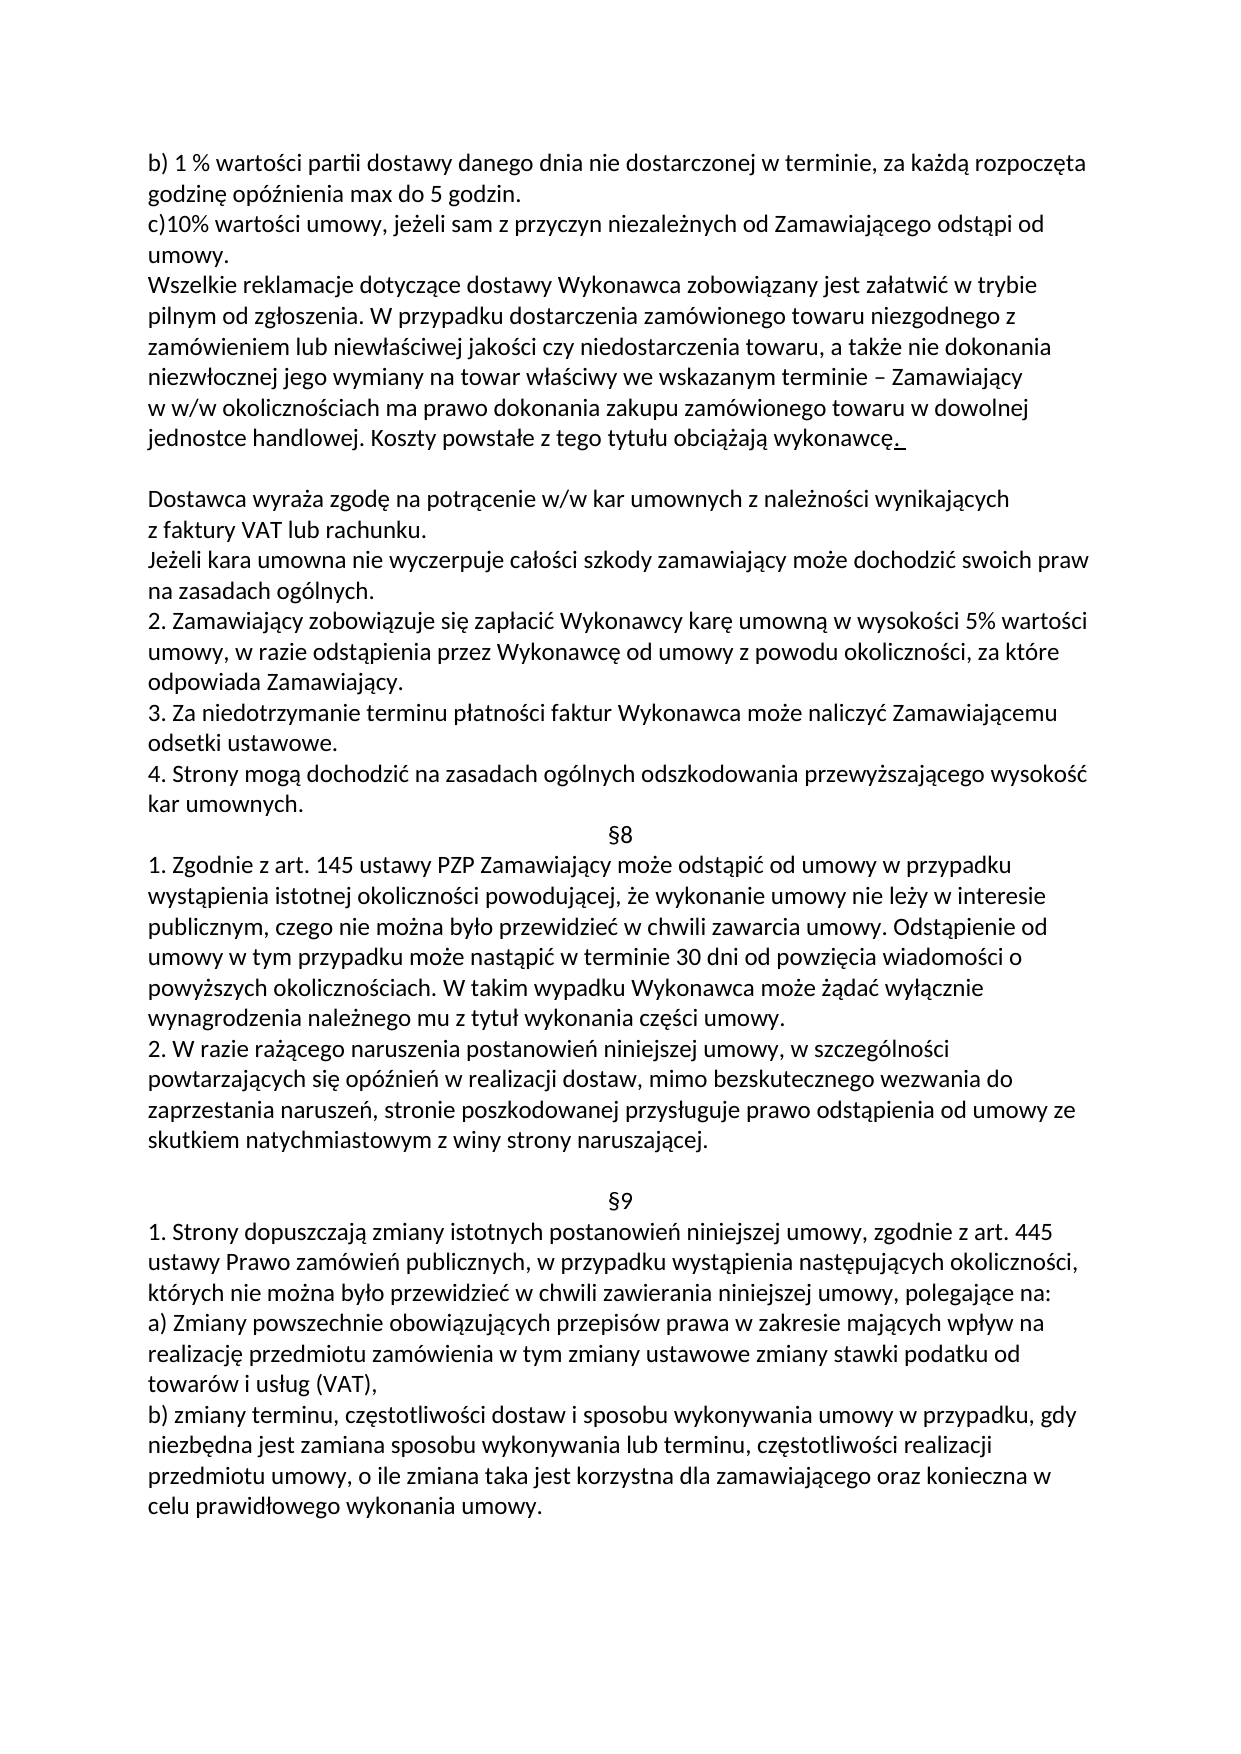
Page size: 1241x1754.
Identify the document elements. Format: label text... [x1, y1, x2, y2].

text b) 1 % wartości partii dostawy danego dnia nie dostarczonej w terminie, za każdą rozpoczęta godzinę opóźnienia max do 5 godzin. [148, 148, 1093, 209]
text 2. W razie rażącego naruszenia postanowień niniejszej umowy, w szczególności powtarzających się opóźnień w realizacji dostaw, mimo bezskutecznego wezwania do zaprzestania naruszeń, stronie poszkodowanej przysługuje prawo odstąpienia od umowy ze skutkiem natychmiastowym z winy strony naruszającej. [148, 1033, 1093, 1155]
text Jeżeli kara umowna nie wyczerpuje całości szkody zamawiający może dochodzić swoich praw na zasadach ogólnych. [148, 544, 1093, 605]
text Dostawca wyraża zgodę na potrącenie w/w kar umownych z należności wynikających z faktury VAT lub rachunku. [148, 483, 1093, 544]
text b) zmiany terminu, częstotliwości dostaw i sposobu wykonywania umowy w przypadku, gdy niezbędna jest zamiana sposobu wykonywania lub terminu, częstotliwości realizacji przedmiotu umowy, o ile zmiana taka jest korzystna dla zamawiającego oraz konieczna w celu prawidłowego wykonania umowy. [148, 1399, 1093, 1521]
text a) Zmiany powszechnie obowiązujących przepisów prawa w zakresie mających wpływ na realizację przedmiotu zamówienia w tym zmiany ustawowe zmiany stawki podatku od towarów i usług (VAT), [148, 1307, 1093, 1399]
text 3. Za niedotrzymanie terminu płatności faktur Wykonawca może naliczyć Zamawiającemu odsetki ustawowe. [148, 697, 1093, 758]
text 1. Strony dopuszczają zmiany istotnych postanowień niniejszej umowy, zgodnie z art. 445 ustawy Prawo zamówień publicznych, w przypadku wystąpienia następujących okoliczności, których nie można było przewidzieć w chwili zawierania niniejszej umowy, polegające na: [148, 1216, 1093, 1307]
text c)10% wartości umowy, jeżeli sam z przyczyn niezależnych od Zamawiającego odstąpi od umowy. [148, 209, 1093, 270]
text 1. Zgodnie z art. 145 ustawy PZP Zamawiający może odstąpić od umowy w przypadku wystąpienia istotnej okoliczności powodującej, że wykonanie umowy nie leży w interesie publicznym, czego nie można było przewidzieć w chwili zawarcia umowy. Odstąpienie od umowy w tym przypadku może nastąpić w terminie 30 dni od powzięcia wiadomości o powyższych okolicznościach. W takim wypadku Wykonawca może żądać wyłącznie wynagrodzenia należnego mu z tytuł wykonania części umowy. [148, 849, 1093, 1033]
text §9 [148, 1155, 1093, 1216]
text 4. Strony mogą dochodzić na zasadach ogólnych odszkodowania przewyższającego wysokość kar umownych. [148, 758, 1093, 819]
text §8 [148, 819, 1093, 849]
text 2. Zamawiający zobowiązuje się zapłacić Wykonawcy karę umowną w wysokości 5% wartości umowy, w razie odstąpienia przez Wykonawcę od umowy z powodu okoliczności, za które odpowiada Zamawiający. [148, 605, 1093, 697]
text Wszelkie reklamacje dotyczące dostawy Wykonawca zobowiązany jest załatwić w trybie pilnym od zgłoszenia. W przypadku dostarczenia zamówionego towaru niezgodnego z zamówieniem lub niewłaściwej jakości czy niedostarczenia towaru, a także nie dokonania niezwłocznej jego wymiany na towar właściwy we wskazanym terminie – Zamawiający w w/w okolicznościach ma prawo dokonania zakupu zamówionego towaru w dowolnej jednostce handlowej. Koszty powstałe z tego tytułu obciążają wykonawcę. [148, 270, 1093, 453]
